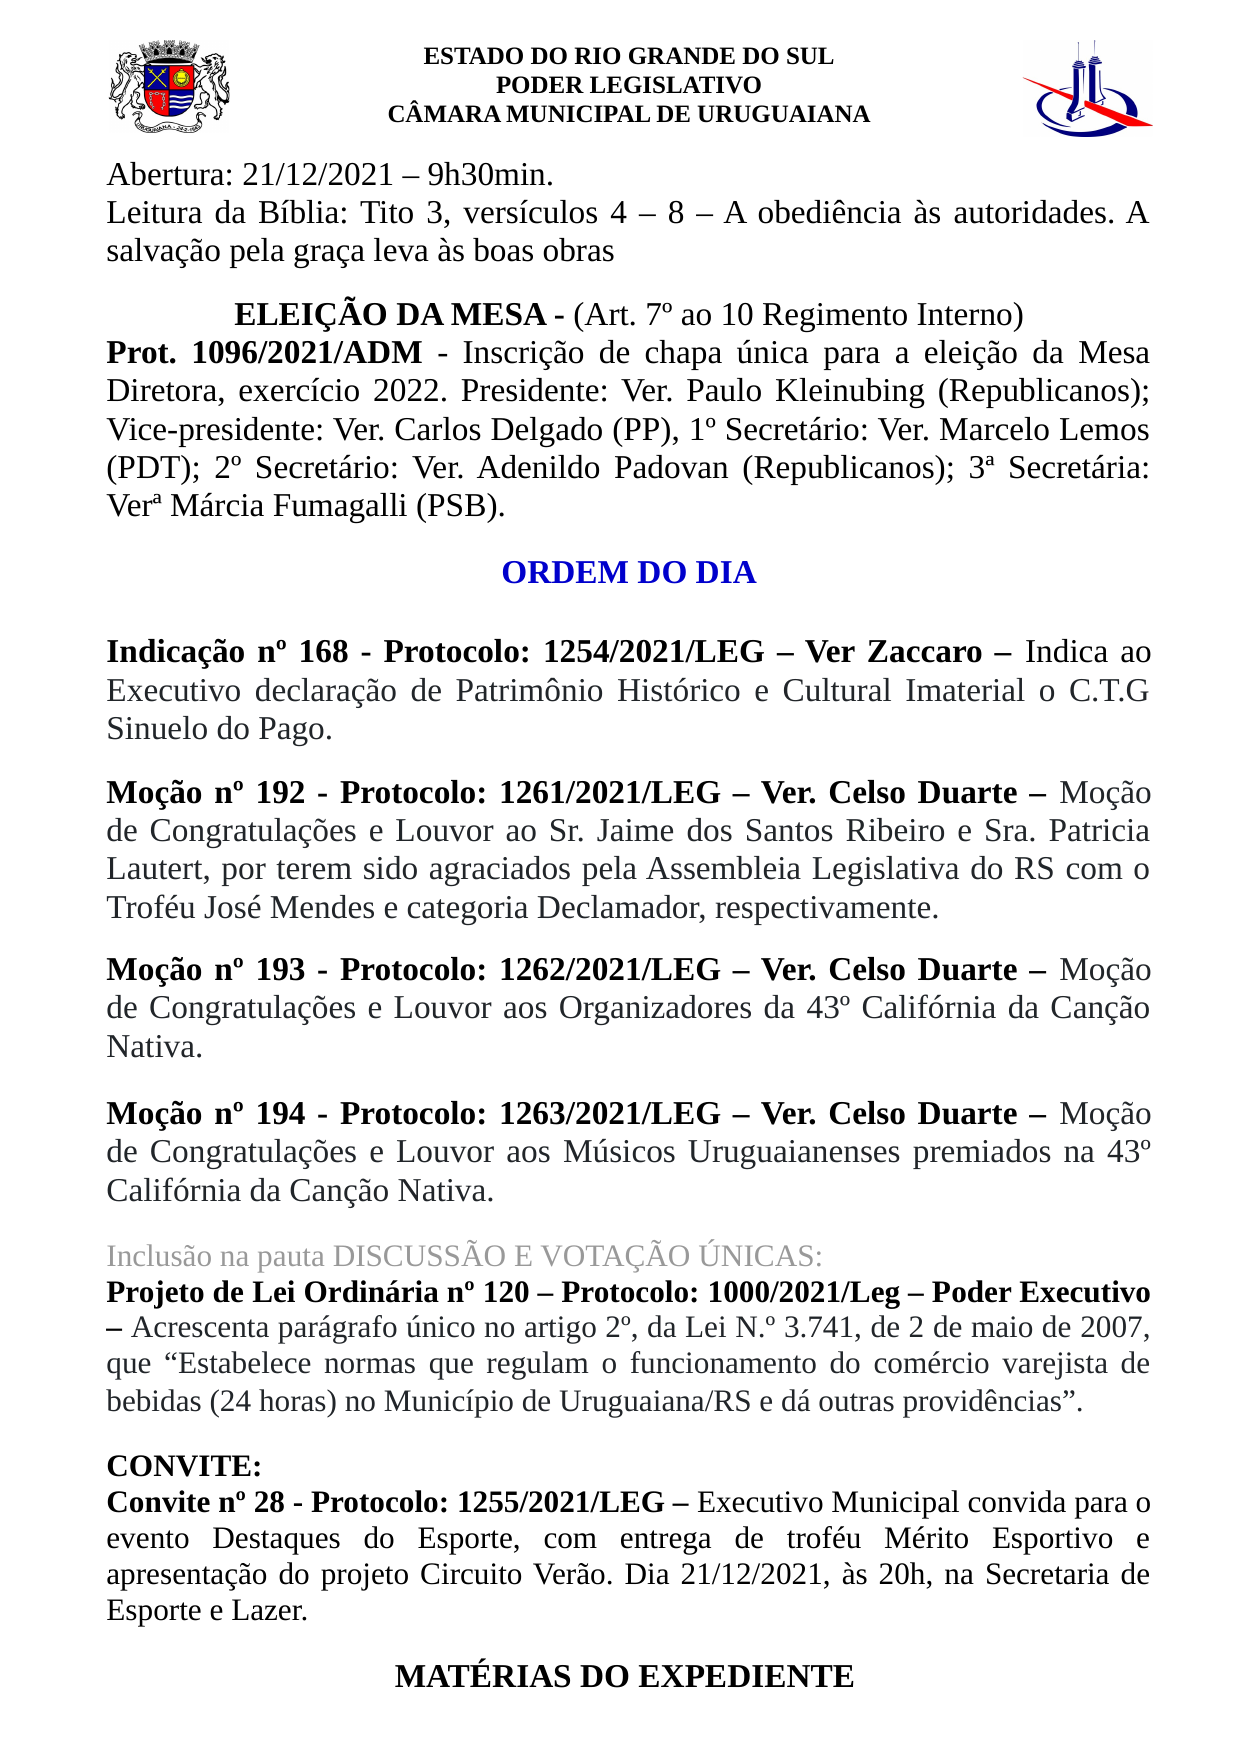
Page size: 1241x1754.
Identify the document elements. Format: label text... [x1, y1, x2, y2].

text Projeto de Lei Ordinária nº 120 – Protocolo: 1000/2021/Leg – Poder Executivo – Acrescenta parágrafo único no artigo 2º, da Lei N.º 3.741, de 2 de maio de 2007, que “Estabelece normas que regulam o funcionamento do comércio varejista de bebidas (24 horas) no Município de Uruguaiana/RS e dá outras providências”. [106, 1273, 1152, 1419]
text Moção nº 192 - Protocolo: 1261/2021/LEG – Ver. Celso Duarte – Moção de Congratulações e Louvor ao Sr. Jaime dos Santos Ribeiro e Sra. Patricia Lautert, por terem sido agraciados pela Assembleia Legislativa do RS com o Troféu José Mendes e categoria Declamador, respectivamente. [106, 772, 1152, 925]
text Convite nº 28 - Protocolo: 1255/2021/LEG – Executivo Municipal convida para o evento Destaques do Esporte, com entrega de troféu Mérito Esportivo e apresentação do projeto Circuito Verão. Dia 21/12/2021, às 20h, na Secretaria de Esporte e Lazer. [106, 1484, 1152, 1627]
text Inclusão na pauta DISCUSSÃO E VOTAÇÃO ÚNICAS: [106, 1237, 1152, 1273]
picture [1022, 40, 1153, 137]
text Indicação nº 168 - Protocolo: 1254/2021/LEG – Ver Zaccaro – Indica ao Executivo declaração de Patrimônio Histórico e Cultural Imaterial o C.T.G Sinuelo do Pago. [106, 632, 1152, 747]
picture [108, 40, 230, 133]
text Prot. 1096/2021/ADM - Inscrição de chapa única para a eleição da Mesa Diretora, exercício 2022. Presidente: Ver. Paulo Kleinubing (Republicanos); Vice-presidente: Ver. Carlos Delgado (PP), 1º Secretário: Ver. Marcelo Lemos (PDT); 2º Secretário: Ver. Adenildo Padovan (Republicanos); 3ª Secretária: Verª Márcia Fumagalli (PSB). [106, 332, 1152, 524]
text ELEIÇÃO DA MESA - (Art. 7º ao 10 Regimento Interno) [106, 294, 1152, 332]
text Moção nº 194 - Protocolo: 1263/2021/LEG – Ver. Celso Duarte – Moção de Congratulações e Louvor aos Músicos Uruguaianenses premiados na 43º Califórnia da Canção Nativa. [106, 1093, 1152, 1208]
text Leitura da Bíblia: Tito 3, versículos 4 – 8 – A obediência às autoridades. A salvação pela graça leva às boas obras [106, 192, 1152, 269]
text ORDEM DO DIA [106, 553, 1152, 591]
text Abertura: 21/12/2021 – 9h30min. [106, 154, 1152, 192]
text CONVITE: [106, 1448, 1152, 1484]
text MATÉRIAS DO EXPEDIENTE [106, 1656, 1152, 1694]
text Moção nº 193 - Protocolo: 1262/2021/LEG – Ver. Celso Duarte – Moção de Congratulações e Louvor aos Organizadores da 43º Califórnia da Canção Nativa. [106, 949, 1152, 1064]
